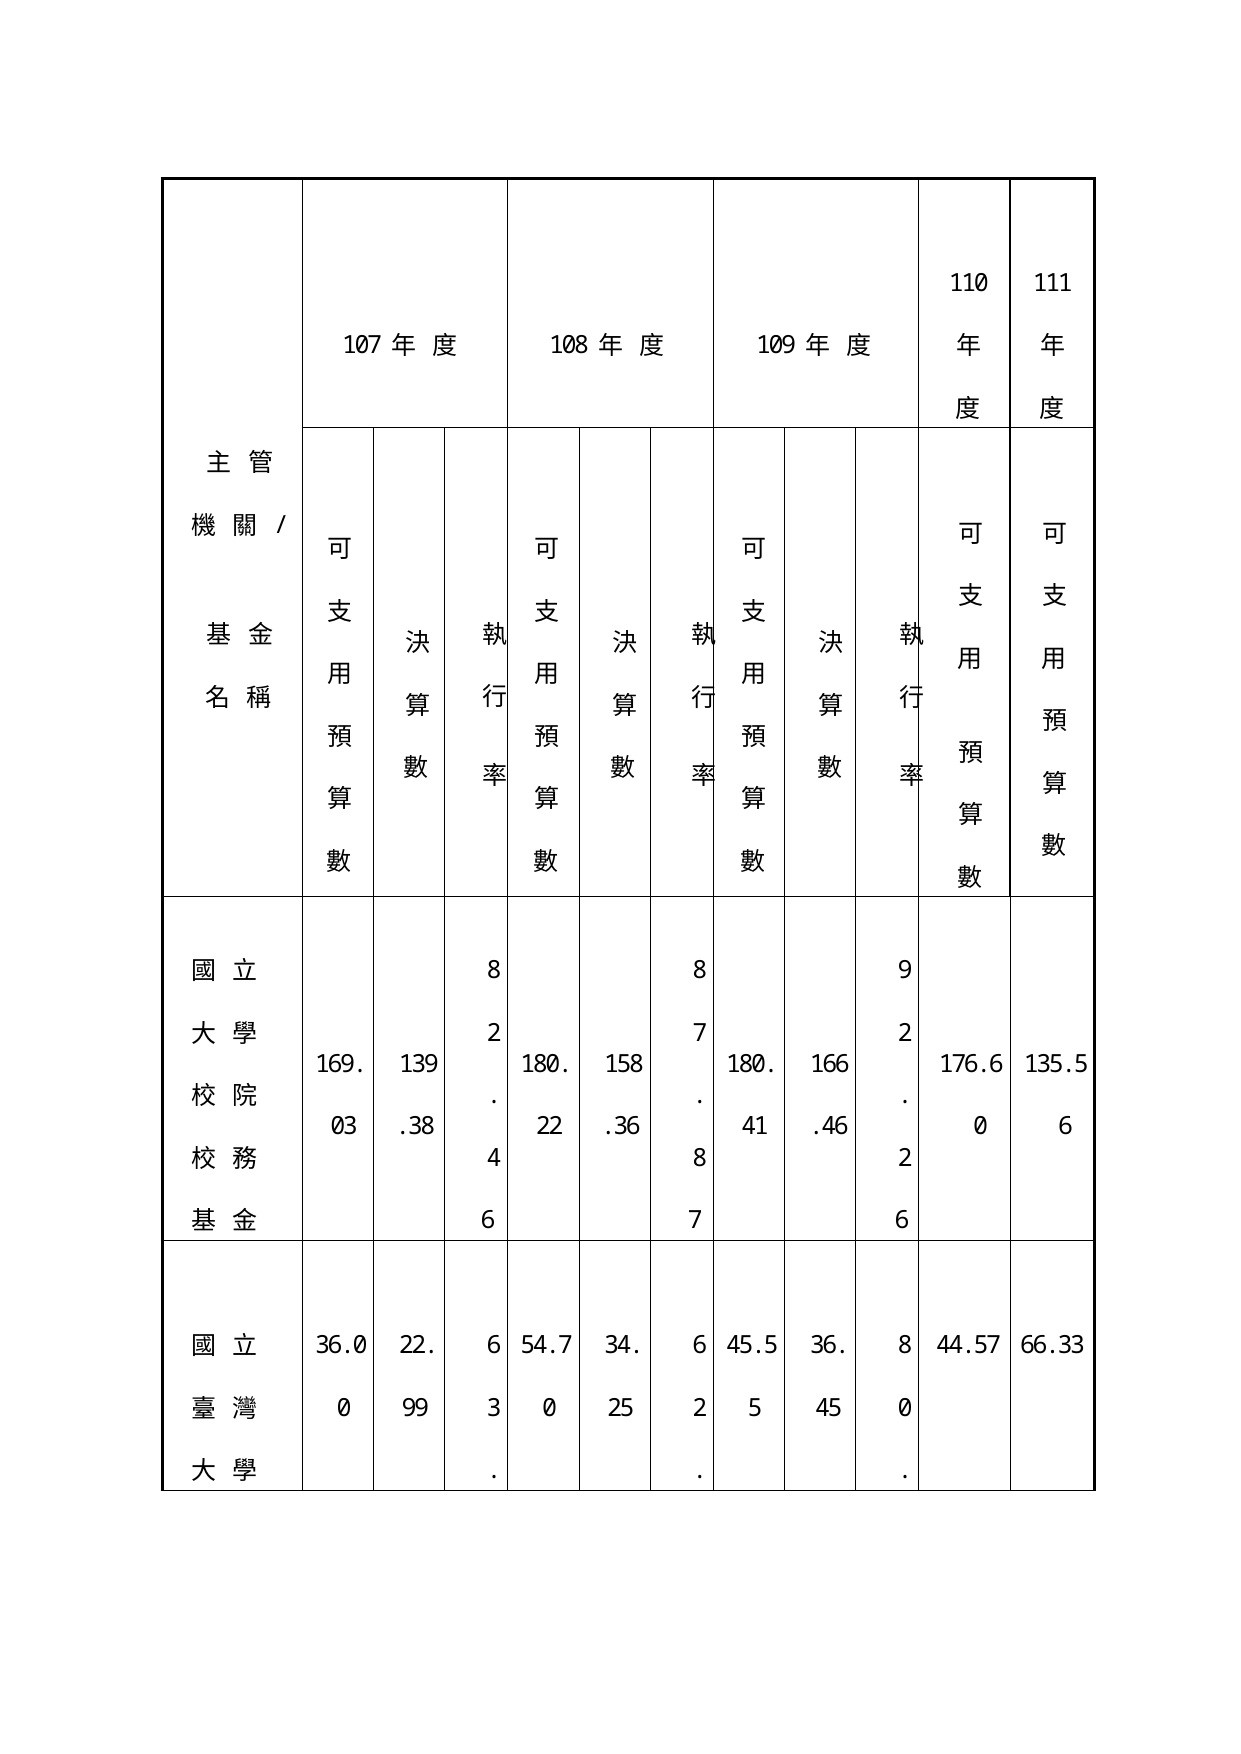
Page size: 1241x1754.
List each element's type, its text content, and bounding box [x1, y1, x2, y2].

table_cell 180.41 [714, 897, 784, 1240]
table_cell 36.00 [303, 1241, 373, 1490]
table_cell 可支用 預算數 [1011, 428, 1093, 896]
table_cell 決算數 [374, 428, 444, 896]
table_cell 176.60 [919, 897, 1010, 1240]
table_cell 80. [856, 1241, 918, 1490]
table_header 108年度 [508, 180, 713, 427]
table_cell 135.56 [1011, 897, 1093, 1240]
table_cell 36.45 [785, 1241, 855, 1490]
table_header 109年度 [714, 180, 918, 427]
table_cell 139.38 [374, 897, 444, 1240]
table_cell 158.36 [580, 897, 650, 1240]
table_cell 決算數 [580, 428, 650, 896]
table_cell 63. [445, 1241, 507, 1490]
table_cell 執行 率 [651, 428, 713, 896]
table_cell 87.87 [651, 897, 713, 1240]
table_cell 82.46 [445, 897, 507, 1240]
table_cell 92.26 [856, 897, 918, 1240]
table_cell 決算數 [785, 428, 855, 896]
table_cell 國立臺灣大學 [164, 1241, 302, 1490]
table_cell 44.57 [919, 1241, 1010, 1490]
table_cell 可支用 預算數 [919, 428, 1009, 896]
table_cell 國立大學校院校務基金 [164, 897, 302, 1240]
table_cell 22.99 [374, 1241, 444, 1490]
table_cell 45.55 [714, 1241, 784, 1490]
table_cell 34.25 [580, 1241, 650, 1490]
table_cell 180.22 [508, 897, 579, 1240]
table_cell 166.46 [785, 897, 855, 1240]
table_cell 54.70 [508, 1241, 579, 1490]
table_cell 可支用預算數 [303, 428, 373, 896]
table_header 主管機關/ 基金名稱 [164, 180, 302, 896]
table_header 111年度 [1011, 180, 1093, 427]
table_cell 169.03 [303, 897, 373, 1240]
table_cell 62. [651, 1241, 713, 1490]
table_header 110年度 [919, 180, 1009, 427]
table_cell 可支用預算數 [508, 428, 579, 896]
table_cell 執行 率 [445, 428, 507, 896]
table_cell 執行 率 [856, 428, 918, 896]
table_cell 66.33 [1011, 1241, 1093, 1490]
table_header 107年度 [303, 180, 507, 427]
table_cell 可支用預算數 [714, 428, 784, 896]
